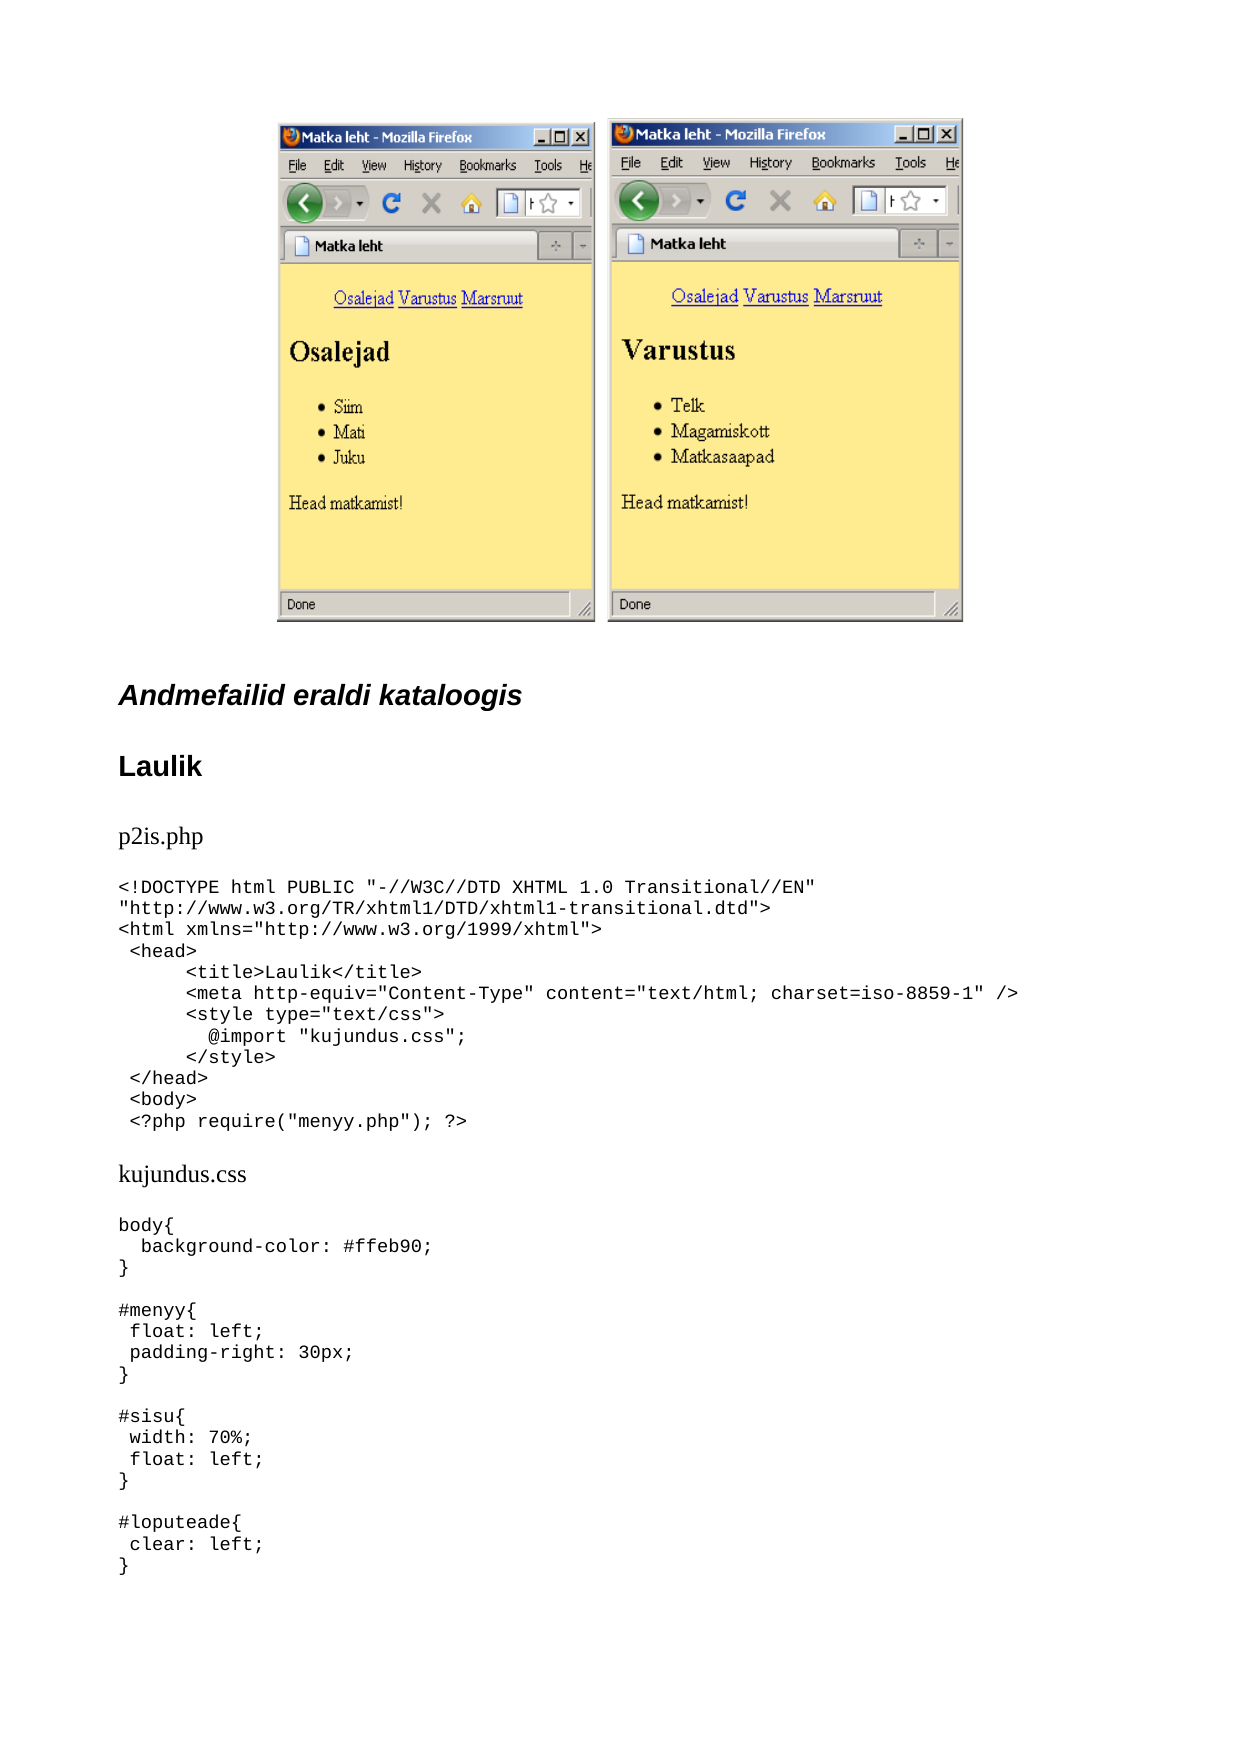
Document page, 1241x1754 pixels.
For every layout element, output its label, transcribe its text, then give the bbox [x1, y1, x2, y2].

text float: left; [118, 1449, 1122, 1471]
text clear: left; [118, 1534, 1122, 1556]
text @import "kujundus.css"; [118, 1026, 1122, 1048]
text <title>Laulik</title> [118, 963, 1122, 984]
text <meta http-equiv="Content-Type" content="text/html; charset=iso-8859-1" /> [118, 984, 1122, 1005]
text #menyy{ [118, 1301, 1122, 1322]
text <head> [118, 941, 1122, 963]
text "http://www.w3.org/TR/xhtml1/DTD/xhtml1-transitional.dtd"> [118, 899, 1122, 920]
text padding-right: 30px; [118, 1343, 1122, 1364]
text } [118, 1556, 1122, 1577]
text } [118, 1471, 1122, 1492]
text <!DOCTYPE html PUBLIC "-//W3C//DTD XHTML 1.0 Transitional//EN" [118, 878, 1122, 899]
text p2is.php [118, 822, 1122, 850]
text } [118, 1258, 1122, 1279]
text #loputeade{ [118, 1513, 1122, 1534]
text </head> [118, 1069, 1122, 1090]
text kujundus.css [118, 1160, 1122, 1188]
text <body> [118, 1090, 1122, 1111]
text width: 70%; [118, 1428, 1122, 1449]
text float: left; [118, 1322, 1122, 1343]
text </style> [118, 1048, 1122, 1069]
text background-color: #ffeb90; [118, 1237, 1122, 1258]
picture [607, 118, 964, 622]
subtitle Andmefailid eraldi kataloogis [118, 679, 1122, 712]
text <?php require("menyy.php"); ?> [118, 1111, 1122, 1133]
text <html xmlns="http://www.w3.org/1999/xhtml"> [118, 920, 1122, 941]
text body{ [118, 1216, 1122, 1237]
text } [118, 1364, 1122, 1386]
subtitle Laulik [118, 749, 1122, 782]
text #sisu{ [118, 1407, 1122, 1428]
text <style type="text/css"> [118, 1005, 1122, 1026]
picture [277, 122, 596, 622]
